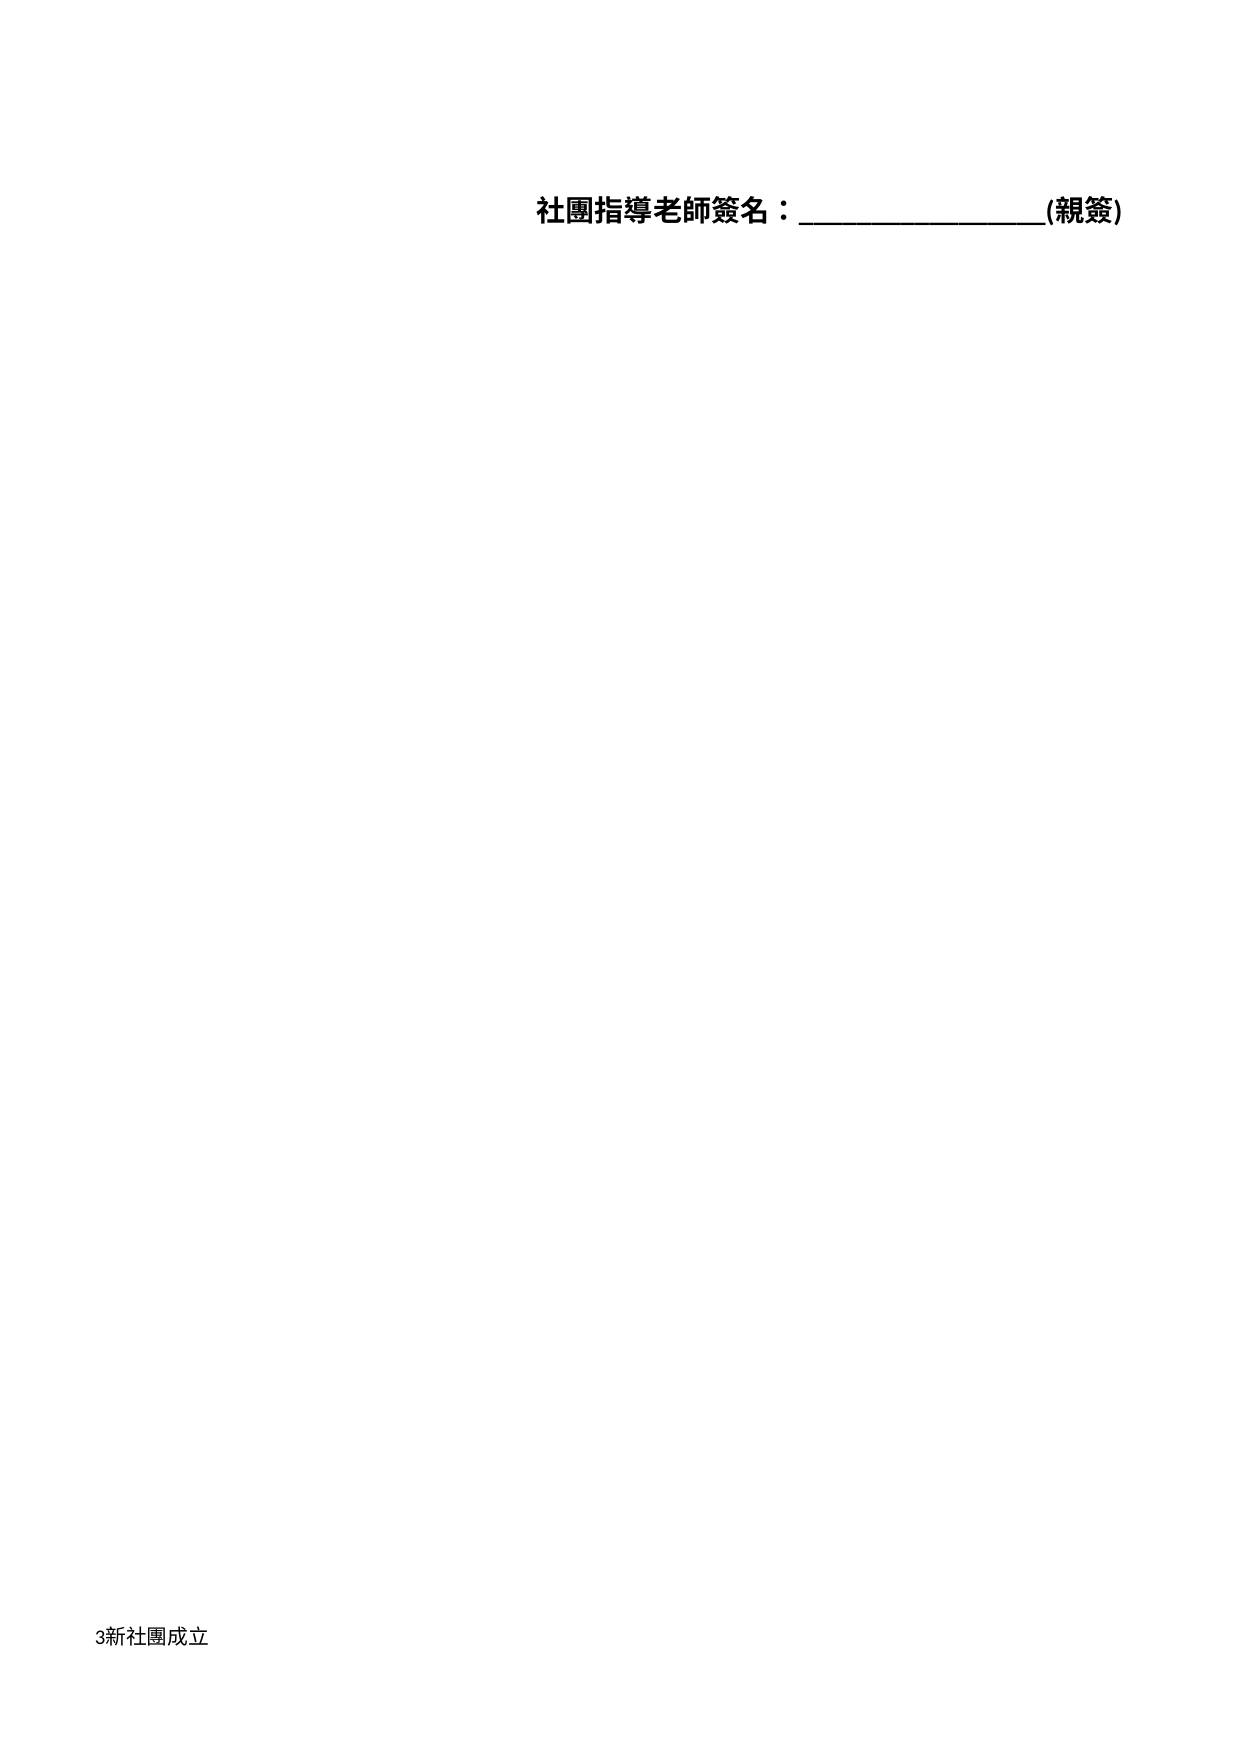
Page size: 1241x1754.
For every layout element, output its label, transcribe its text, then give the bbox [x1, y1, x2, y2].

text 社團指導老師簽名：_________________(親簽) [107, 167, 1122, 229]
